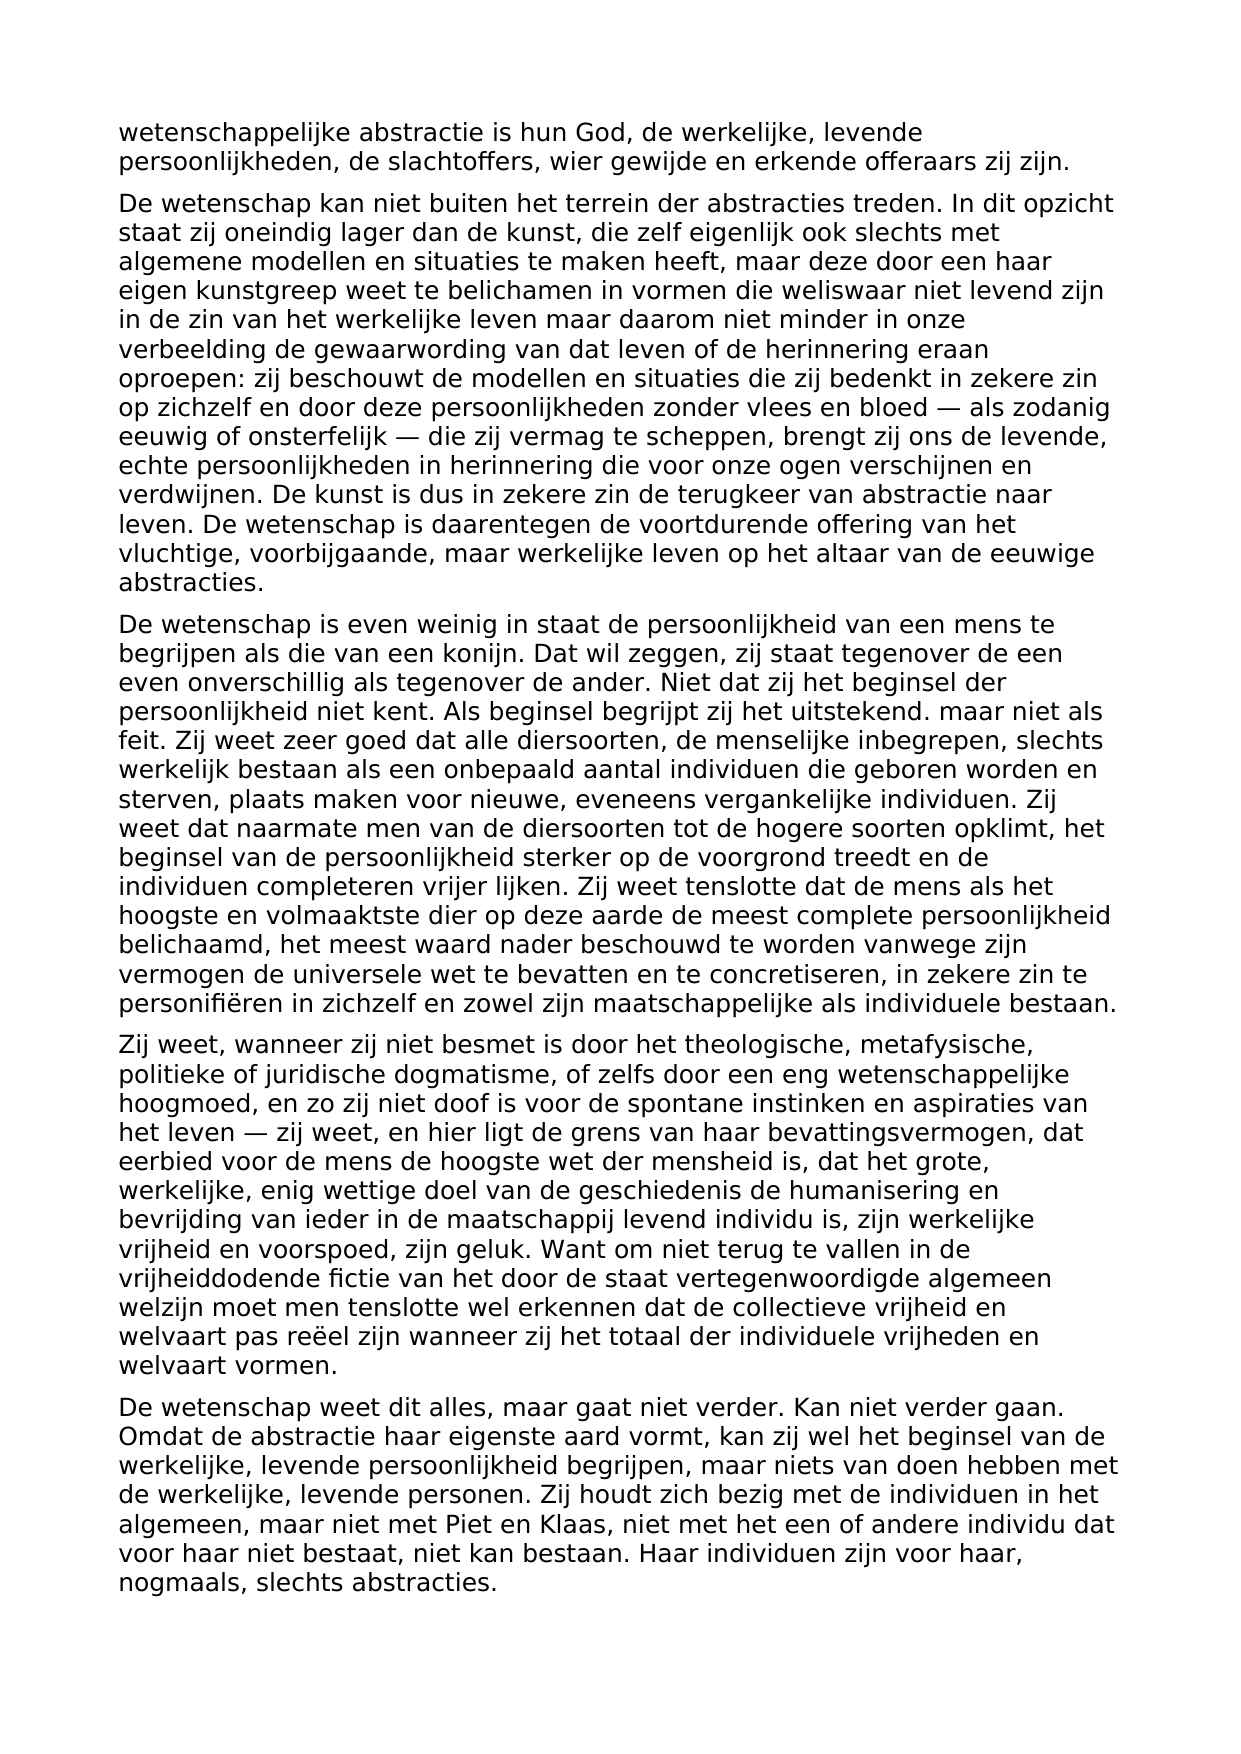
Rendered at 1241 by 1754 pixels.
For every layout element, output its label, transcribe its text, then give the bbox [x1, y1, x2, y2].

text De wetenschap is even weinig in staat de persoonlijkheid van een mens te begrijpen als die van een konijn. Dat wil zeggen, zij staat tegenover de een even onverschillig als tegenover de ander. Niet dat zij het beginsel der persoonlijkheid niet kent. Als beginsel begrijpt zij het uitstekend. maar niet als feit. Zij weet zeer goed dat alle diersoorten, de menselijke inbegrepen, slechts werkelijk bestaan als een onbepaald aantal individuen die geboren worden en sterven, plaats maken voor nieuwe, eveneens vergankelijke individuen. Zij weet dat naarmate men van de diersoorten tot de hogere soorten opklimt, het beginsel van de persoonlijkheid sterker op de voorgrond treedt en de individuen completeren vrijer lijken. Zij weet tenslotte dat de mens als het hoogste en volmaaktste dier op deze aarde de meest complete persoonlijkheid belichaamd, het meest waard nader beschouwd te worden vanwege zijn vermogen de universele wet te bevatten en te concretiseren, in zekere zin te personifiëren in zichzelf en zowel zijn maatschappelijke als individuele bestaan. [118, 610, 1122, 1018]
text wetenschappelijke abstractie is hun God, de werkelijke, levende persoonlijkheden, de slachtoffers, wier gewijde en erkende offeraars zij zijn. [118, 118, 1122, 176]
text De wetenschap kan niet buiten het terrein der abstracties treden. In dit opzicht staat zij oneindig lager dan de kunst, die zelf eigenlijk ook slechts met algemene modellen en situaties te maken heeft, maar deze door een haar eigen kunstgreep weet te belichamen in vormen die weliswaar niet levend zijn in de zin van het werkelijke leven maar daarom niet minder in onze verbeelding de gewaarwording van dat leven of de herinnering eraan oproepen: zij beschouwt de modellen en situaties die zij bedenkt in zekere zin op zichzelf en door deze persoonlijkheden zonder vlees en bloed — als zodanig eeuwig of onsterfelijk — die zij vermag te scheppen, brengt zij ons de levende, echte persoonlijkheden in herinnering die voor onze ogen verschijnen en verdwijnen. De kunst is dus in zekere zin de terugkeer van abstractie naar leven. De wetenschap is daarentegen de voortdurende offering van het vluchtige, voorbijgaande, maar werkelijke leven op het altaar van de eeuwige abstracties. [118, 189, 1122, 597]
text De wetenschap weet dit alles, maar gaat niet verder. Kan niet verder gaan. Omdat de abstractie haar eigenste aard vormt, kan zij wel het beginsel van de werkelijke, levende persoonlijkheid begrijpen, maar niets van doen hebben met de werkelijke, levende personen. Zij houdt zich bezig met de individuen in het algemeen, maar niet met Piet en Klaas, niet met het een of andere individu dat voor haar niet bestaat, niet kan bestaan. Haar individuen zijn voor haar, nogmaals, slechts abstracties. [118, 1393, 1122, 1597]
text Zij weet, wanneer zij niet besmet is door het theologische, metafysische, politieke of juridische dogmatisme, of zelfs door een eng wetenschappelijke hoogmoed, en zo zij niet doof is voor de spontane instinken en aspiraties van het leven — zij weet, en hier ligt de grens van haar bevattingsvermogen, dat eerbied voor de mens de hoogste wet der mensheid is, dat het grote, werkelijke, enig wettige doel van de geschiedenis de humanisering en bevrijding van ieder in de maatschappij levend individu is, zijn werkelijke vrijheid en voorspoed, zijn geluk. Want om niet terug te vallen in de vrijheiddodende fictie van het door de staat vertegenwoordigde algemeen welzijn moet men tenslotte wel erkennen dat de collectieve vrijheid en welvaart pas reëel zijn wanneer zij het totaal der individuele vrijheden en welvaart vormen. [118, 1031, 1122, 1381]
